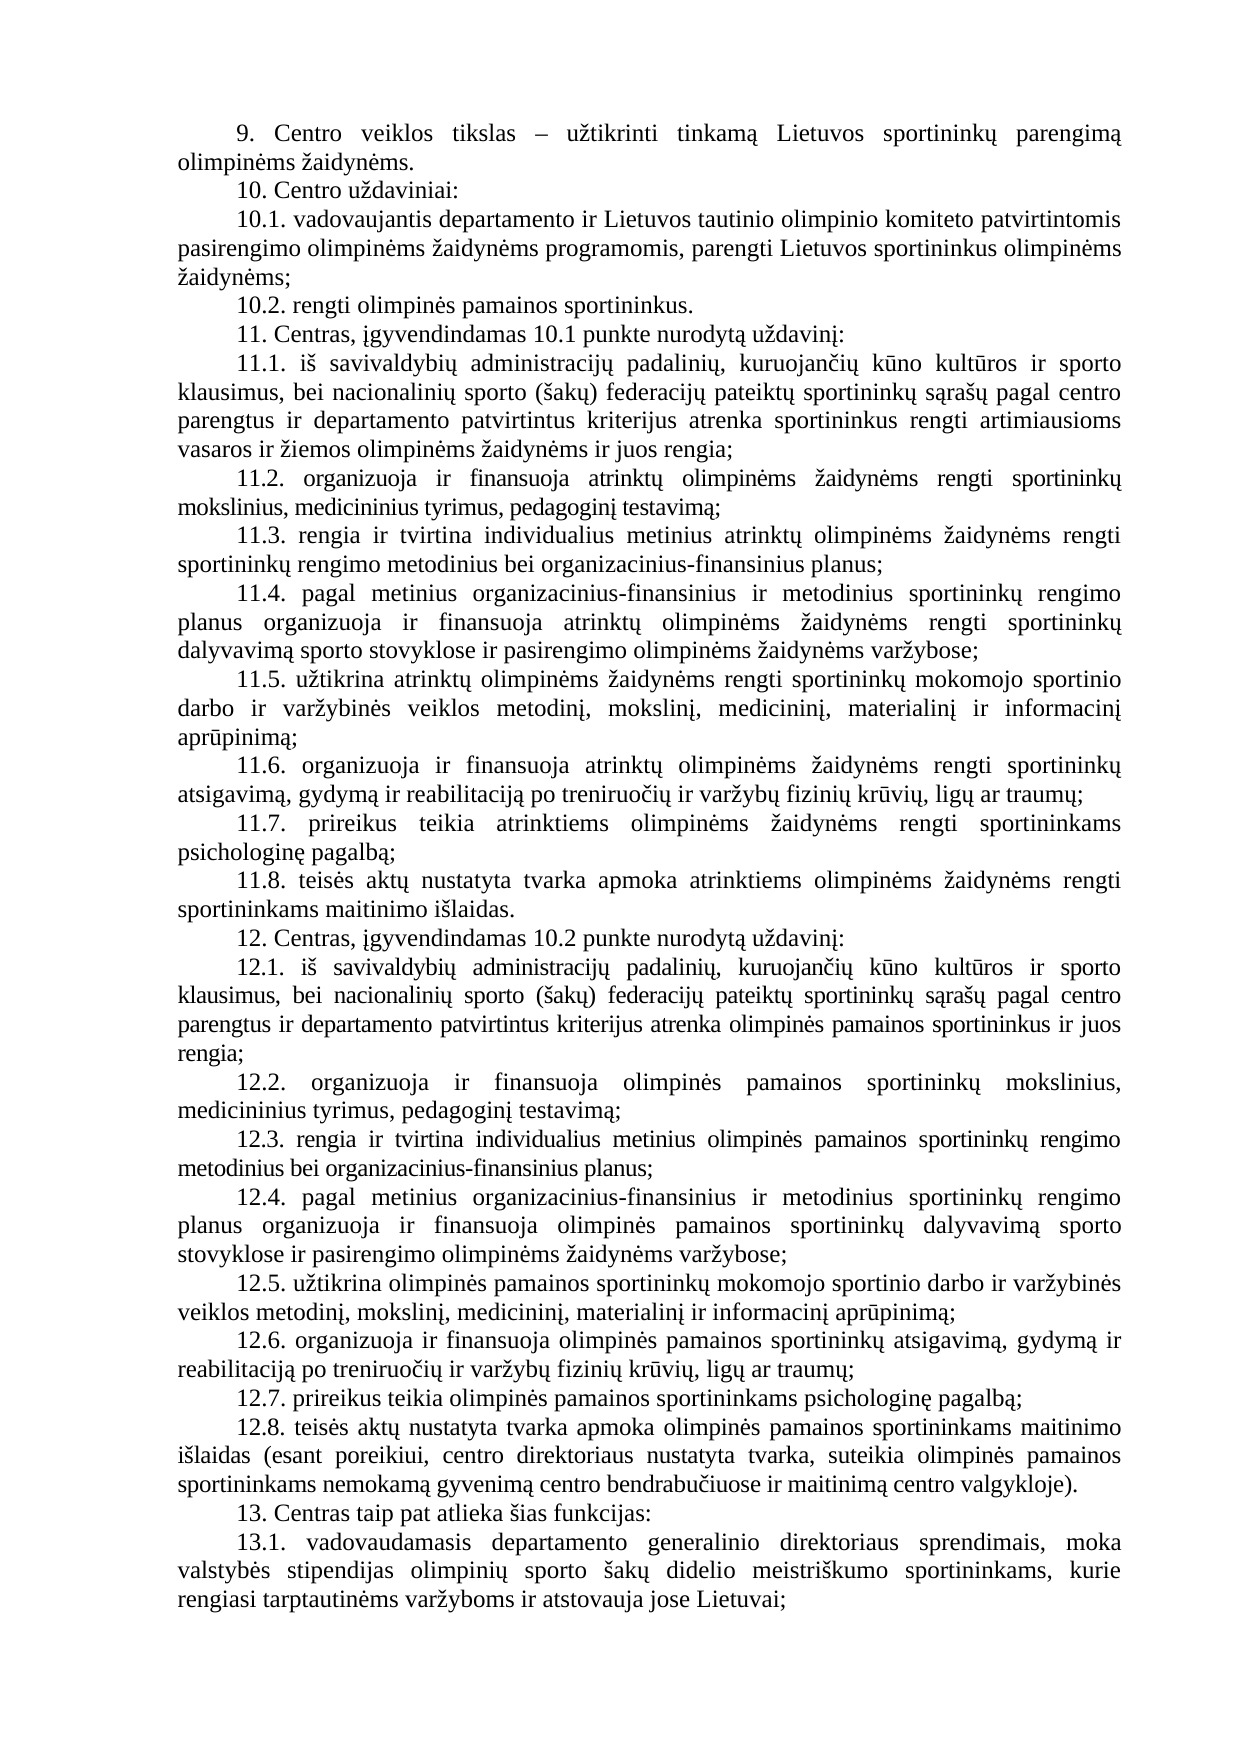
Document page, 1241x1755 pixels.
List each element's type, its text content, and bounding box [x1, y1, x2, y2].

text 11.6. organizuoja ir finansuoja atrinktų olimpinėms žaidynėms rengti sportininkų atsigavimą, gydymą ir reabilitaciją po treniruočių ir varžybų fizinių krūvių, ligų ar traumų; [177, 751, 1122, 808]
text 12.7. prireikus teikia olimpinės pamainos sportininkams psichologinę pagalbą; [177, 1383, 1122, 1412]
text 13. Centras taip pat atlieka šias funkcijas: [177, 1498, 1122, 1527]
text 11. Centras, įgyvendindamas 10.1 punkte nurodytą uždavinį: [177, 319, 1122, 348]
text 12.1. iš savivaldybių administracijų padalinių, kuruojančių kūno kultūros ir sporto klausimus, bei nacionalinių sporto (šakų) federacijų pateiktų sportininkų sąrašų pagal centro parengtus ir departamento patvirtintus kriterijus atrenka olimpinės pamainos sportininkus ir juos rengia; [177, 952, 1122, 1067]
text 10.1. vadovaujantis departamento ir Lietuvos tautinio olimpinio komiteto patvirtintomis pasirengimo olimpinėms žaidynėms programomis, parengti Lietuvos sportininkus olimpinėms žaidynėms; [177, 204, 1122, 291]
text 11.7. prireikus teikia atrinktiems olimpinėms žaidynėms rengti sportininkams psichologinę pagalbą; [177, 808, 1122, 866]
text 10.2. rengti olimpinės pamainos sportininkus. [177, 291, 1122, 319]
text 12.6. organizuoja ir finansuoja olimpinės pamainos sportininkų atsigavimą, gydymą ir reabilitaciją po treniruočių ir varžybų fizinių krūvių, ligų ar traumų; [177, 1326, 1122, 1383]
text 11.2. organizuoja ir finansuoja atrinktų olimpinėms žaidynėms rengti sportininkų mokslinius, medicininius tyrimus, pedagoginį testavimą; [177, 463, 1122, 521]
text 12.2. organizuoja ir finansuoja olimpinės pamainos sportininkų mokslinius, medicininius tyrimus, pedagoginį testavimą; [177, 1067, 1122, 1124]
text 11.8. teisės aktų nustatyta tvarka apmoka atrinktiems olimpinėms žaidynėms rengti sportininkams maitinimo išlaidas. [177, 866, 1122, 923]
text 13.1. vadovaudamasis departamento generalinio direktoriaus sprendimais, moka valstybės stipendijas olimpinių sporto šakų didelio meistriškumo sportininkams, kurie rengiasi tarptautinėms varžyboms ir atstovauja jose Lietuvai; [177, 1527, 1122, 1613]
text 11.5. užtikrina atrinktų olimpinėms žaidynėms rengti sportininkų mokomojo sportinio darbo ir varžybinės veiklos metodinį, mokslinį, medicininį, materialinį ir informacinį aprūpinimą; [177, 664, 1122, 751]
text 11.1. iš savivaldybių administracijų padalinių, kuruojančių kūno kultūros ir sporto klausimus, bei nacionalinių sporto (šakų) federacijų pateiktų sportininkų sąrašų pagal centro parengtus ir departamento patvirtintus kriterijus atrenka sportininkus rengti artimiausioms vasaros ir žiemos olimpinėms žaidynėms ir juos rengia; [177, 348, 1122, 463]
text 12. Centras, įgyvendindamas 10.2 punkte nurodytą uždavinį: [177, 923, 1122, 952]
text 12.5. užtikrina olimpinės pamainos sportininkų mokomojo sportinio darbo ir varžybinės veiklos metodinį, mokslinį, medicininį, materialinį ir informacinį aprūpinimą; [177, 1268, 1122, 1326]
text 12.3. rengia ir tvirtina individualius metinius olimpinės pamainos sportininkų rengimo metodinius bei organizacinius-finansinius planus; [177, 1124, 1122, 1182]
text 12.4. pagal metinius organizacinius-finansinius ir metodinius sportininkų rengimo planus organizuoja ir finansuoja olimpinės pamainos sportininkų dalyvavimą sporto stovyklose ir pasirengimo olimpinėms žaidynėms varžybose; [177, 1182, 1122, 1268]
text 12.8. teisės aktų nustatyta tvarka apmoka olimpinės pamainos sportininkams maitinimo išlaidas (esant poreikiui, centro direktoriaus nustatyta tvarka, suteikia olimpinės pamainos sportininkams nemokamą gyvenimą centro bendrabučiuose ir maitinimą centro valgykloje). [177, 1412, 1122, 1498]
text 11.4. pagal metinius organizacinius-finansinius ir metodinius sportininkų rengimo planus organizuoja ir finansuoja atrinktų olimpinėms žaidynėms rengti sportininkų dalyvavimą sporto stovyklose ir pasirengimo olimpinėms žaidynėms varžybose; [177, 578, 1122, 664]
text 9. Centro veiklos tikslas – užtikrinti tinkamą Lietuvos sportininkų parengimą olimpinėms žaidynėms. [177, 118, 1122, 176]
text 11.3. rengia ir tvirtina individualius metinius atrinktų olimpinėms žaidynėms rengti sportininkų rengimo metodinius bei organizacinius-finansinius planus; [177, 521, 1122, 578]
text 10. Centro uždaviniai: [177, 176, 1122, 204]
